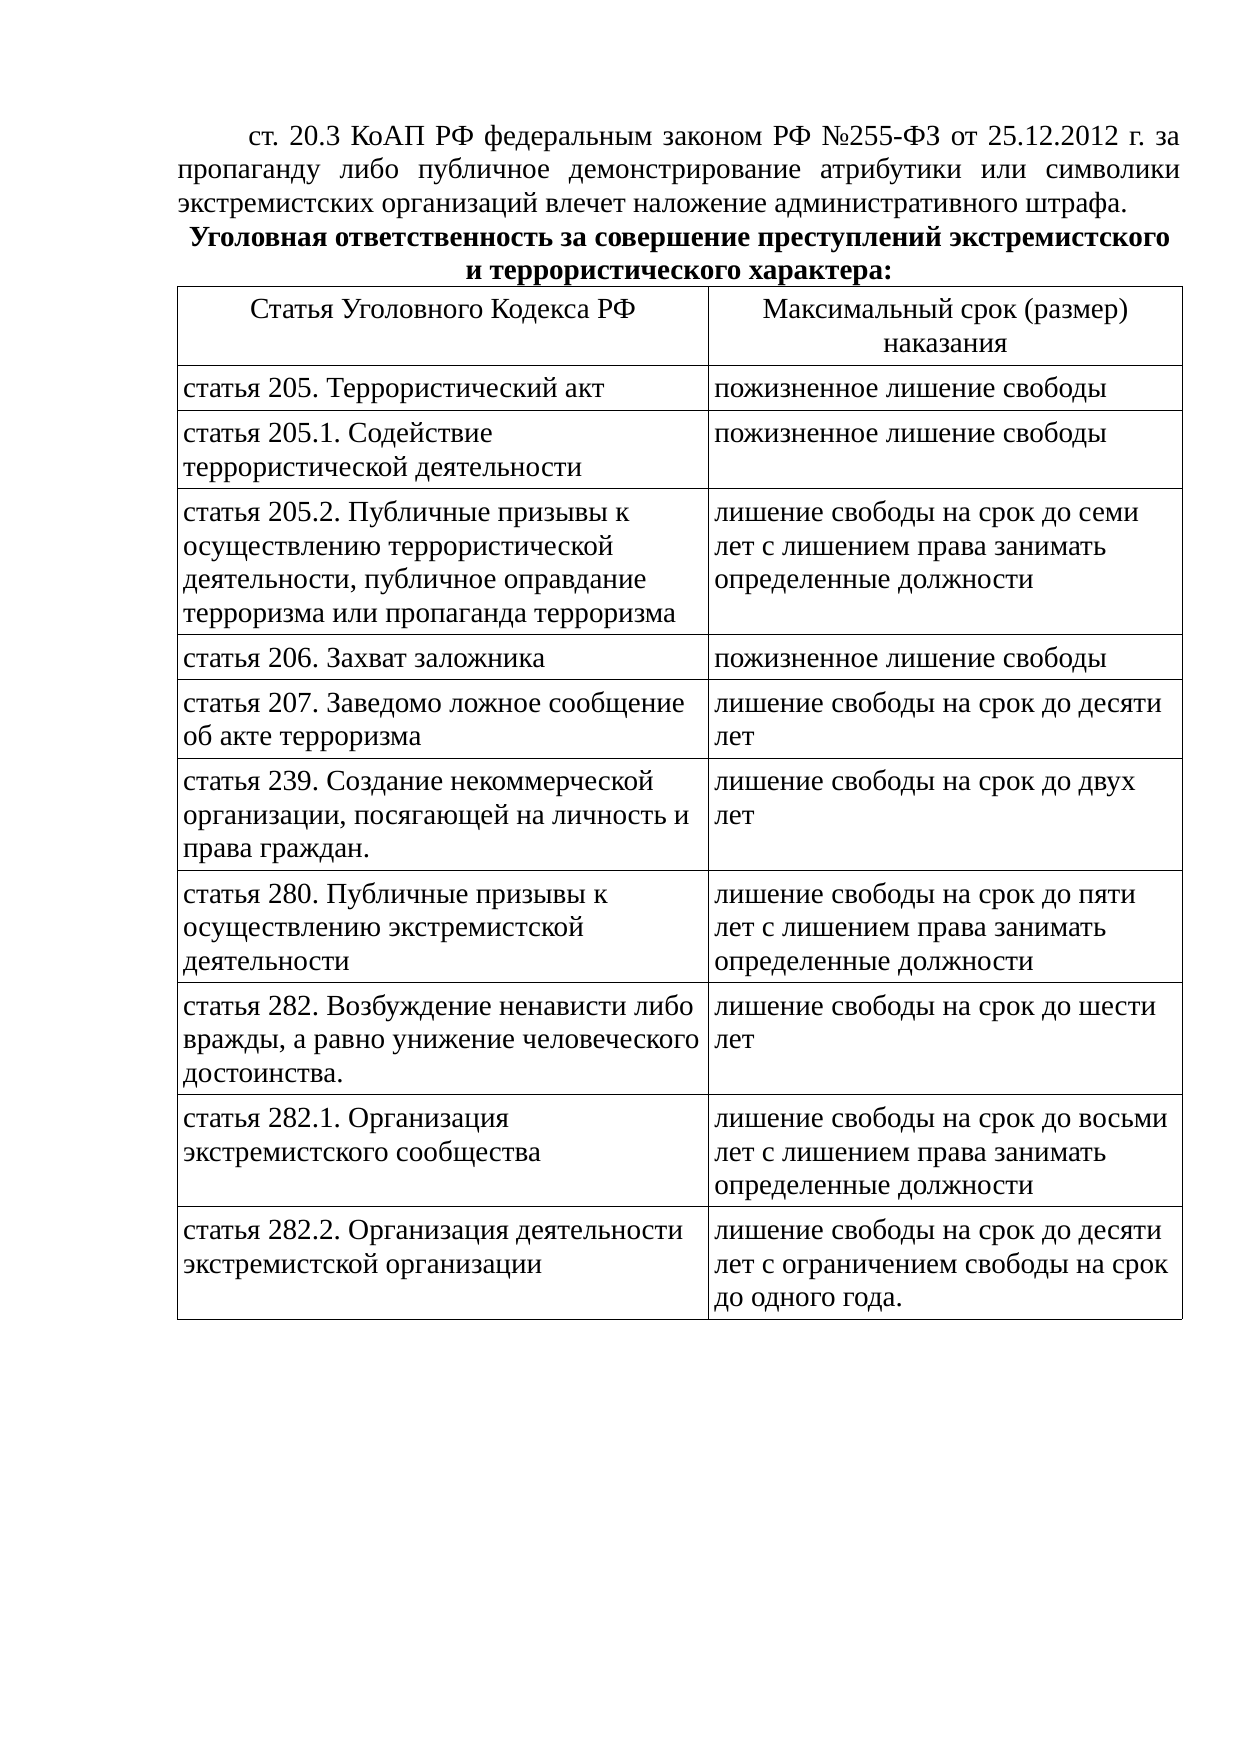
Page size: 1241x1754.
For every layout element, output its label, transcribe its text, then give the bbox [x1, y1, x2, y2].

table_cell лишение свободы на срок до пяти лет с лишением права занимать определенные должности [709, 871, 1182, 982]
table_cell лишение свободы на срок до десяти лет [709, 680, 1182, 758]
table_cell пожизненное лишение свободы [709, 635, 1182, 679]
table_cell статья 239. Создание некоммерческой организации, посягающей на личность и права граждан. [178, 759, 708, 870]
table_cell статья 205. Террористический акт [178, 366, 708, 409]
table_cell статья 282.2. Организация деятельности экстремистской организации [178, 1207, 708, 1319]
table_cell статья 207. Заведомо ложное сообщение об акте терроризма [178, 680, 708, 758]
table_cell статья 280. Публичные призывы к осуществлению экстремистской деятельности [178, 871, 708, 982]
table_header Максимальный срок (размер) наказания [709, 287, 1182, 364]
table_cell статья 205.2. Публичные призывы к осуществлению террористической деятельности, публичное оправдание терроризма или пропаганда терроризма [178, 489, 708, 634]
table_cell статья 206. Захват заложника [178, 635, 708, 679]
table_cell лишение свободы на срок до восьми лет с лишением права занимать определенные должности [709, 1095, 1182, 1206]
table_cell пожизненное лишение свободы [709, 411, 1182, 488]
table_cell лишение свободы на срок до десяти лет с ограничением свободы на срок до одного года. [709, 1207, 1182, 1319]
table_cell статья 282. Возбуждение ненависти либо вражды, а равно унижение человеческого достоинства. [178, 983, 708, 1094]
table_header Статья Уголовного Кодекса РФ [178, 287, 708, 364]
table_cell лишение свободы на срок до семи лет с лишением права занимать определенные должности [709, 489, 1182, 634]
table_cell пожизненное лишение свободы [709, 366, 1182, 409]
table_cell статья 282.1. Организация экстремистского сообщества [178, 1095, 708, 1206]
text Уголовная ответственность за совершение преступлений экстремистского и террористического характера: [177, 219, 1181, 286]
text ст. 20.3 КоАП РФ федеральным законом РФ №255-ФЗ от 25.12.2012 г. за пропаганду либо публичное демонстрирование атрибутики или символики экстремистских организаций влечет наложение административного штрафа. [177, 118, 1181, 219]
table_cell статья 205.1. Содействие террористической деятельности [178, 411, 708, 488]
table_cell лишение свободы на срок до шести лет [709, 983, 1182, 1094]
table_cell лишение свободы на срок до двух лет [709, 759, 1182, 870]
